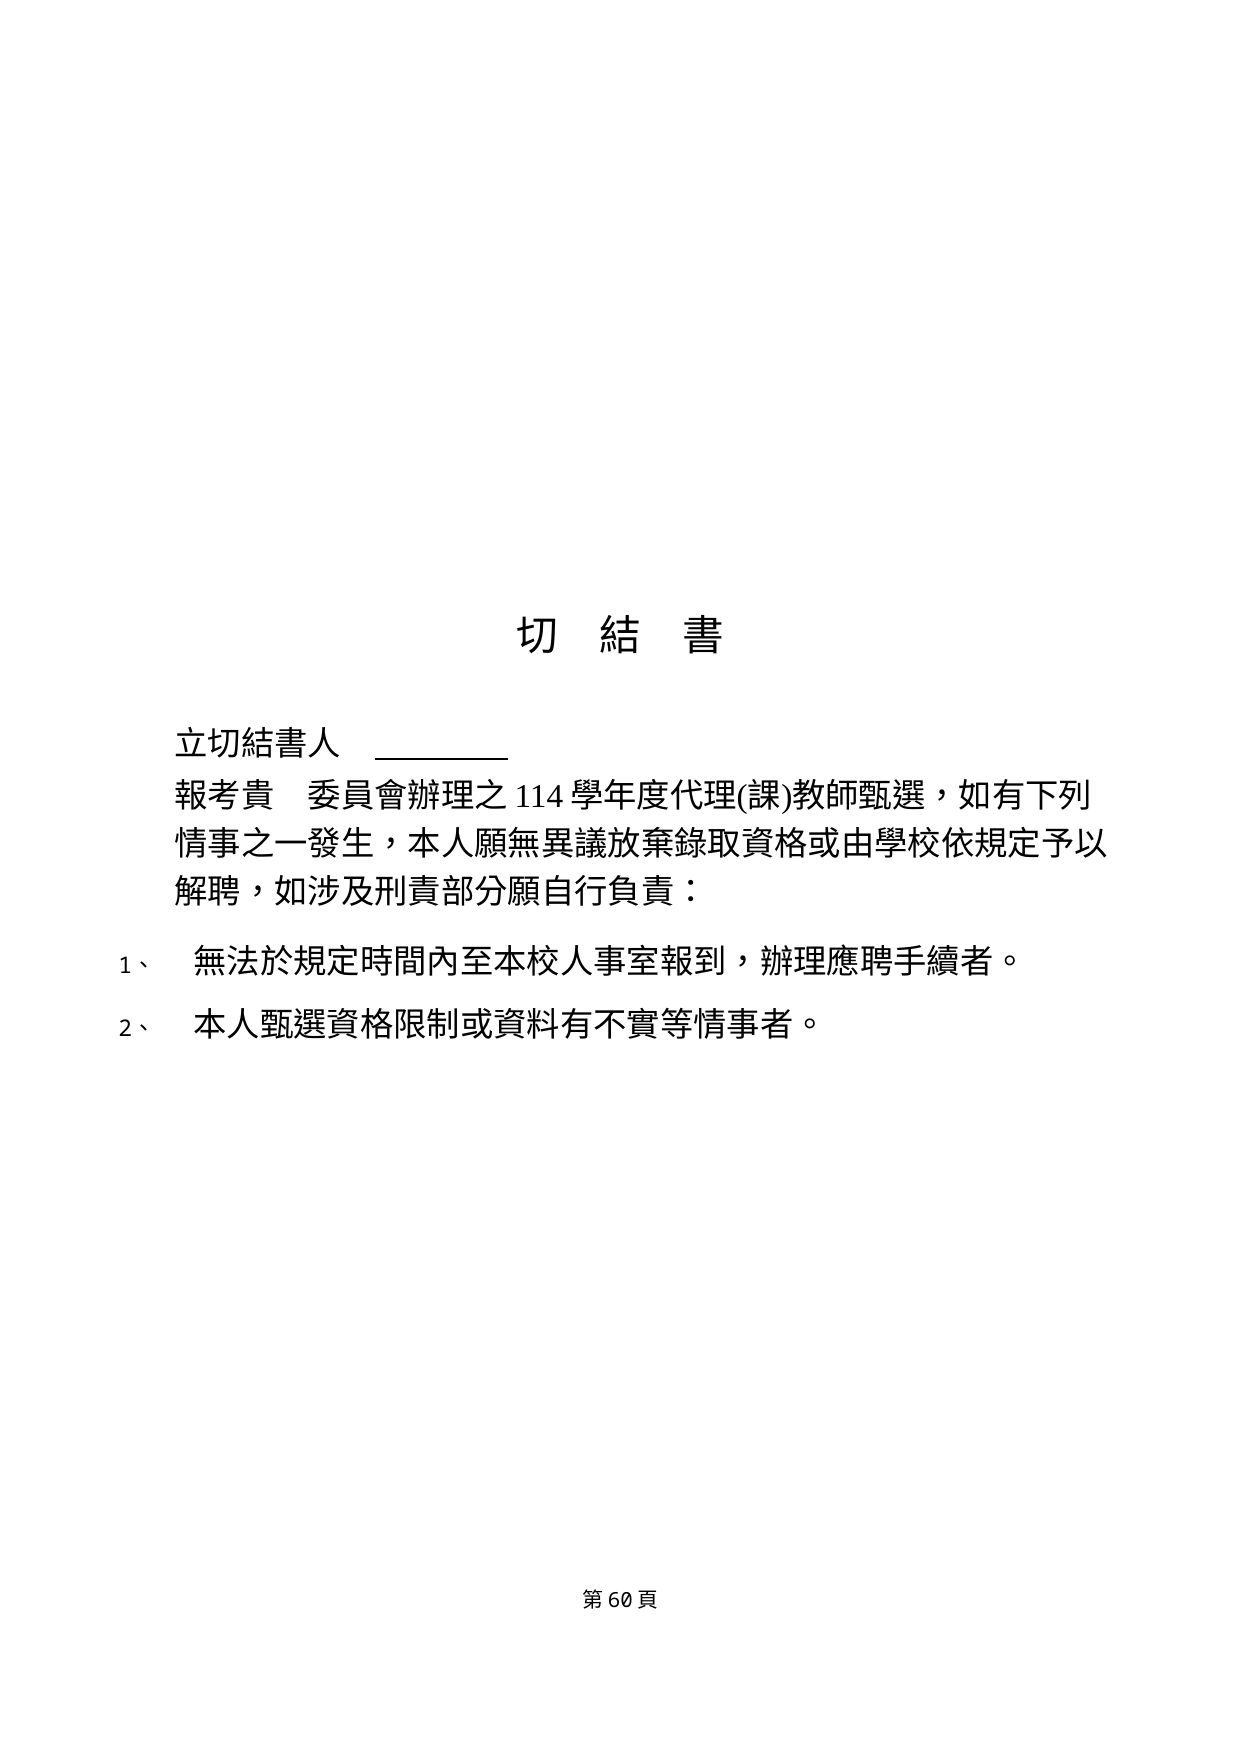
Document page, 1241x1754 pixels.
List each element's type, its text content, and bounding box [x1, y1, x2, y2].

list 本人甄選資格限制或資料有不實等情事者。 [118, 980, 1122, 1043]
text 報考貴 委員會辦理之114學年度代理(課)教師甄選，如有下列情事之一發生，本人願無異議放棄錄取資格或由學校依規定予以解聘，如涉及刑責部分願自行負責： [174, 769, 1122, 913]
list 無法於規定時間內至本校人事室報到，辦理應聘手續者。 [118, 918, 1122, 980]
text 切 結 書 [118, 602, 1122, 663]
text 立切結書人 [174, 716, 1122, 764]
